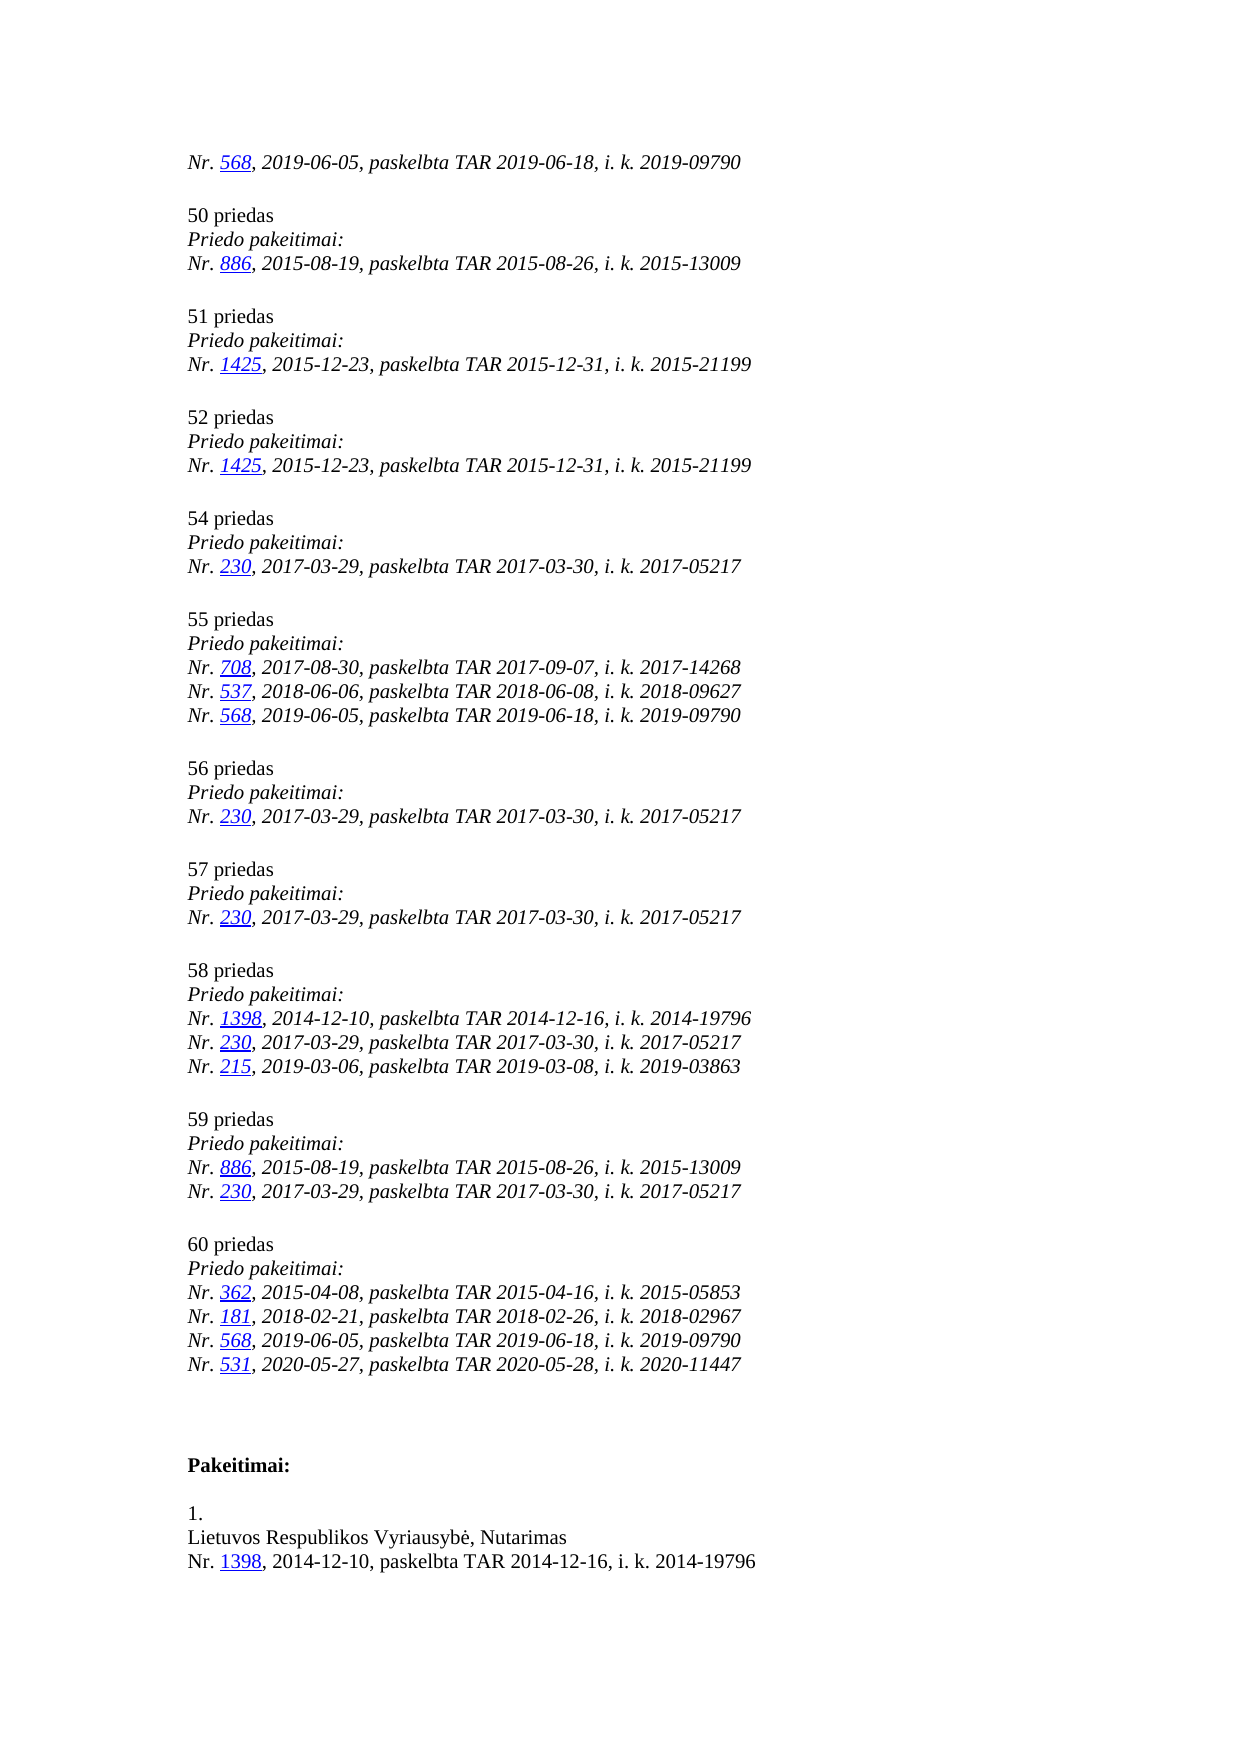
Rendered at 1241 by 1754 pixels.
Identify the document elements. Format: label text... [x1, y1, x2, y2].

text Nr. 181, 2018-02-21, paskelbta TAR 2018-02-26, i. k. 2018-02967 [187, 1304, 1053, 1328]
text Nr. 568, 2019-06-05, paskelbta TAR 2019-06-18, i. k. 2019-09790 [187, 703, 1053, 727]
text Nr. 568, 2019-06-05, paskelbta TAR 2019-06-18, i. k. 2019-09790 [187, 150, 1053, 174]
text Priedo pakeitimai: [187, 982, 1053, 1006]
text Nr. 230, 2017-03-29, paskelbta TAR 2017-03-30, i. k. 2017-05217 [187, 1030, 1053, 1054]
text Nr. 230, 2017-03-29, paskelbta TAR 2017-03-30, i. k. 2017-05217 [187, 554, 1053, 578]
text 52 priedas [187, 405, 1053, 429]
text Lietuvos Respublikos Vyriausybė, Nutarimas [187, 1525, 1053, 1549]
text 1. [187, 1501, 1053, 1525]
text Nr. 1398, 2014-12-10, paskelbta TAR 2014-12-16, i. k. 2014-19796 [187, 1006, 1053, 1030]
text Priedo pakeitimai: [187, 530, 1053, 554]
text 58 priedas [187, 957, 1053, 982]
text Nr. 886, 2015-08-19, paskelbta TAR 2015-08-26, i. k. 2015-13009 [187, 251, 1053, 275]
text Nr. 886, 2015-08-19, paskelbta TAR 2015-08-26, i. k. 2015-13009 [187, 1155, 1053, 1179]
text Priedo pakeitimai: [187, 1256, 1053, 1280]
text Nr. 537, 2018-06-06, paskelbta TAR 2018-06-08, i. k. 2018-09627 [187, 679, 1053, 703]
text Nr. 230, 2017-03-29, paskelbta TAR 2017-03-30, i. k. 2017-05217 [187, 1179, 1053, 1203]
text Nr. 230, 2017-03-29, paskelbta TAR 2017-03-30, i. k. 2017-05217 [187, 804, 1053, 828]
text 56 priedas [187, 756, 1053, 780]
text 54 priedas [187, 506, 1053, 530]
text Priedo pakeitimai: [187, 780, 1053, 804]
text Priedo pakeitimai: [187, 227, 1053, 251]
text Priedo pakeitimai: [187, 328, 1053, 352]
text Priedo pakeitimai: [187, 881, 1053, 905]
text 50 priedas [187, 203, 1053, 227]
text Pakeitimai: [187, 1453, 1053, 1477]
text 57 priedas [187, 857, 1053, 881]
text Nr. 1425, 2015-12-23, paskelbta TAR 2015-12-31, i. k. 2015-21199 [187, 453, 1053, 477]
text Nr. 230, 2017-03-29, paskelbta TAR 2017-03-30, i. k. 2017-05217 [187, 905, 1053, 929]
text 60 priedas [187, 1232, 1053, 1256]
text Priedo pakeitimai: [187, 631, 1053, 655]
text Nr. 1398, 2014-12-10, paskelbta TAR 2014-12-16, i. k. 2014-19796 [187, 1549, 1053, 1573]
text Priedo pakeitimai: [187, 1131, 1053, 1155]
text 59 priedas [187, 1107, 1053, 1131]
text Nr. 531, 2020-05-27, paskelbta TAR 2020-05-28, i. k. 2020-11447 [187, 1352, 1053, 1376]
text 51 priedas [187, 304, 1053, 328]
text Nr. 215, 2019-03-06, paskelbta TAR 2019-03-08, i. k. 2019-03863 [187, 1054, 1053, 1078]
text Nr. 362, 2015-04-08, paskelbta TAR 2015-04-16, i. k. 2015-05853 [187, 1280, 1053, 1304]
text Nr. 568, 2019-06-05, paskelbta TAR 2019-06-18, i. k. 2019-09790 [187, 1328, 1053, 1352]
text 55 priedas [187, 607, 1053, 631]
text Nr. 1425, 2015-12-23, paskelbta TAR 2015-12-31, i. k. 2015-21199 [187, 352, 1053, 376]
text Nr. 708, 2017-08-30, paskelbta TAR 2017-09-07, i. k. 2017-14268 [187, 655, 1053, 679]
text Priedo pakeitimai: [187, 429, 1053, 453]
